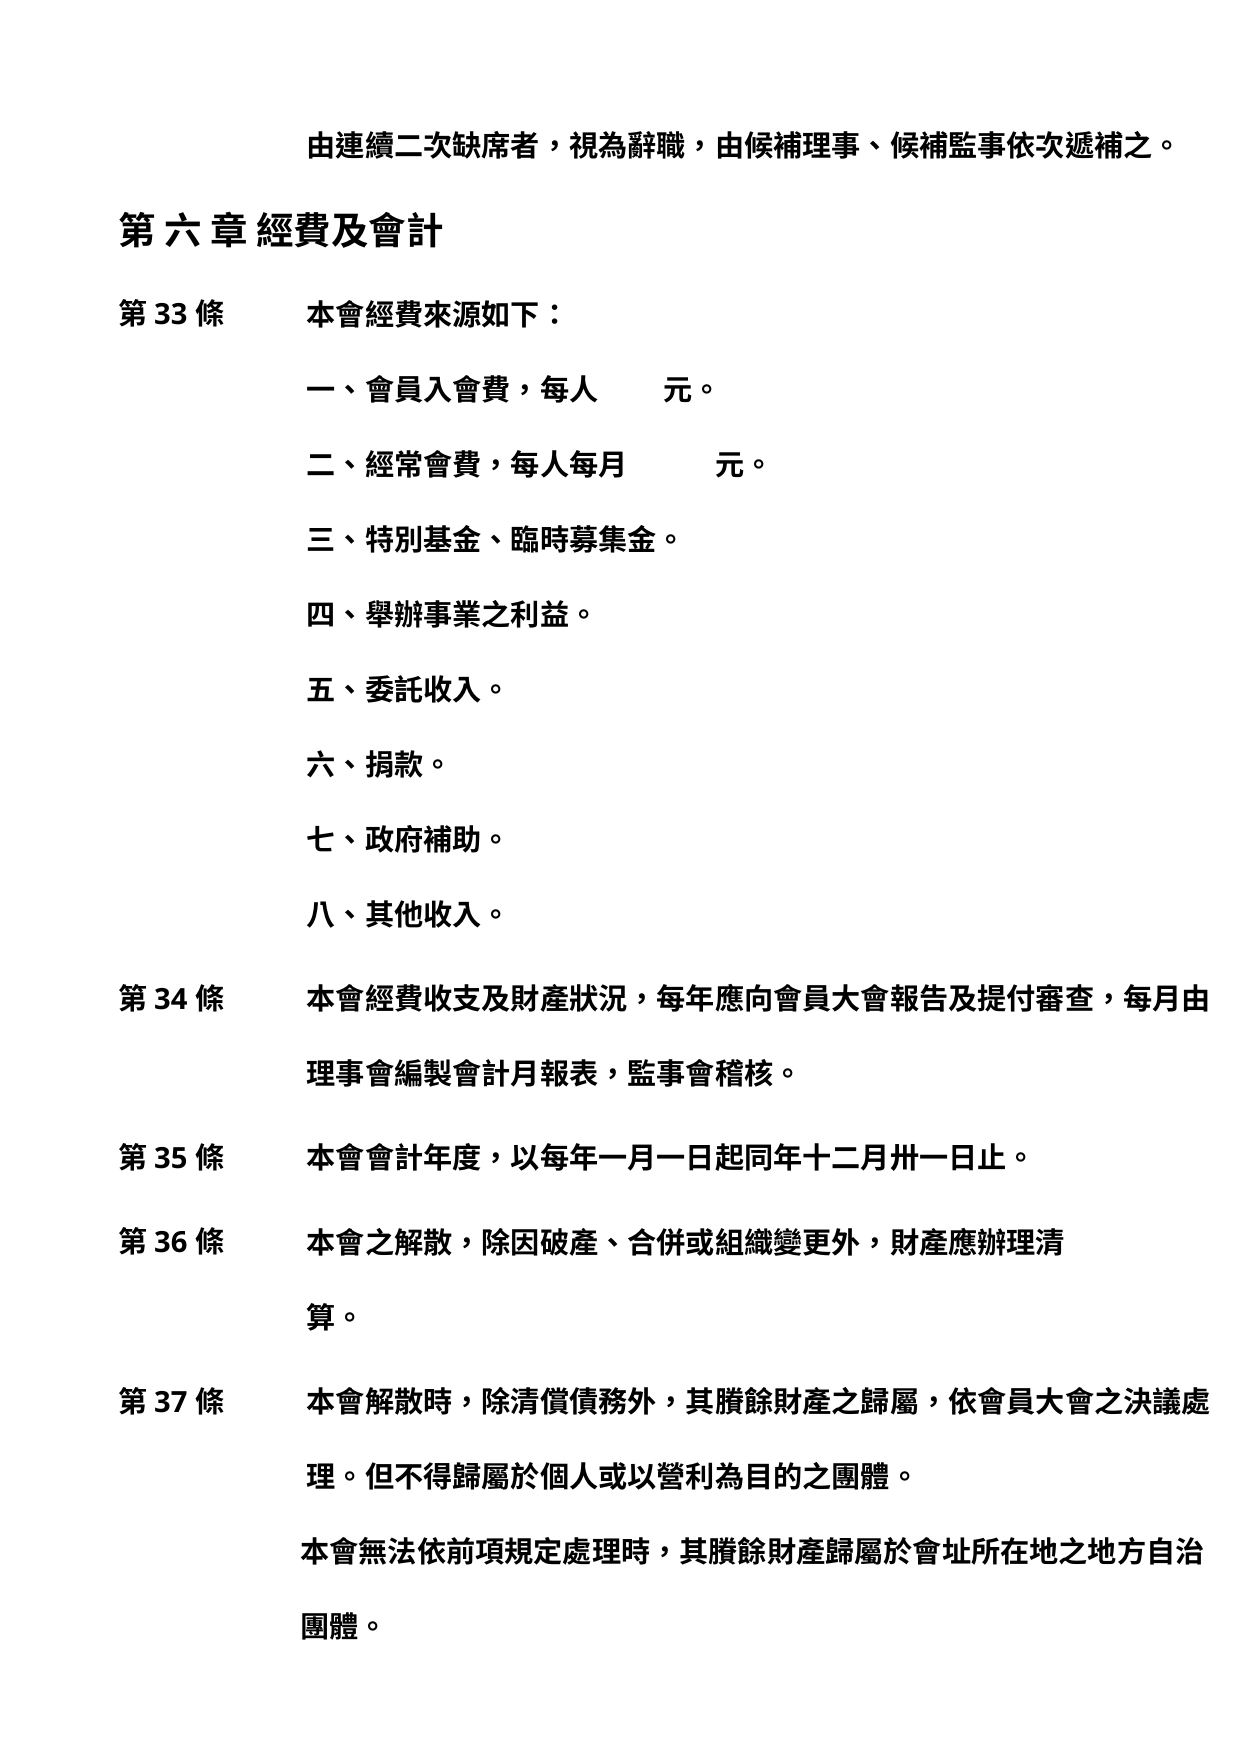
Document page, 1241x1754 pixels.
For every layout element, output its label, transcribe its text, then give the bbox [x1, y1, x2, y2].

table_cell 本會會計年度，以每年一月一日起同年十二月卅一日止。 [306, 1114, 1211, 1198]
table_cell [293, 1358, 306, 1667]
table_cell 第 六 章 經費及會計 [114, 186, 1211, 270]
table_cell 第 33 條 [114, 270, 293, 954]
table_cell [293, 954, 306, 1114]
table_cell [293, 270, 306, 954]
table_cell 本會之解散，除因破產、合併或組織變更外，財產應辦理清 算。 [306, 1198, 1211, 1357]
table_cell [114, 101, 293, 186]
table_cell 本會經費來源如下： 一、會員入會費，每人 元。 二、經常會費，每人每月 元。 三、特別基金、臨時募集金。 四、舉辦事業之利益。 五、委託收入。 六、捐款。 七、政府補助。 八、其他收入。 [306, 270, 1211, 954]
table_cell [293, 1114, 306, 1198]
table_cell 第 37 條 [114, 1358, 293, 1667]
table_cell 由連續二次缺席者，視為辭職，由候補理事、候補監事依次遞補之。 [306, 101, 1211, 186]
table_cell [293, 101, 306, 186]
table_cell 第 35 條 [114, 1114, 293, 1198]
table_cell 本會經費收支及財產狀況，每年應向會員大會報告及提付審查，每月由理事會編製會計月報表，監事會稽核。 [306, 954, 1211, 1114]
table_cell 第 34 條 [114, 954, 293, 1114]
table_cell [293, 1198, 306, 1357]
table_cell 本會解散時，除清償債務外，其賸餘財產之歸屬，依會員大會之決議處理。但不得歸屬於個人或以營利為目的之團體。 本會無法依前項規定處理時，其賸餘財產歸屬於會址所在地之地方自治團體。 [306, 1358, 1211, 1667]
table_cell 第 36 條 [114, 1198, 293, 1357]
